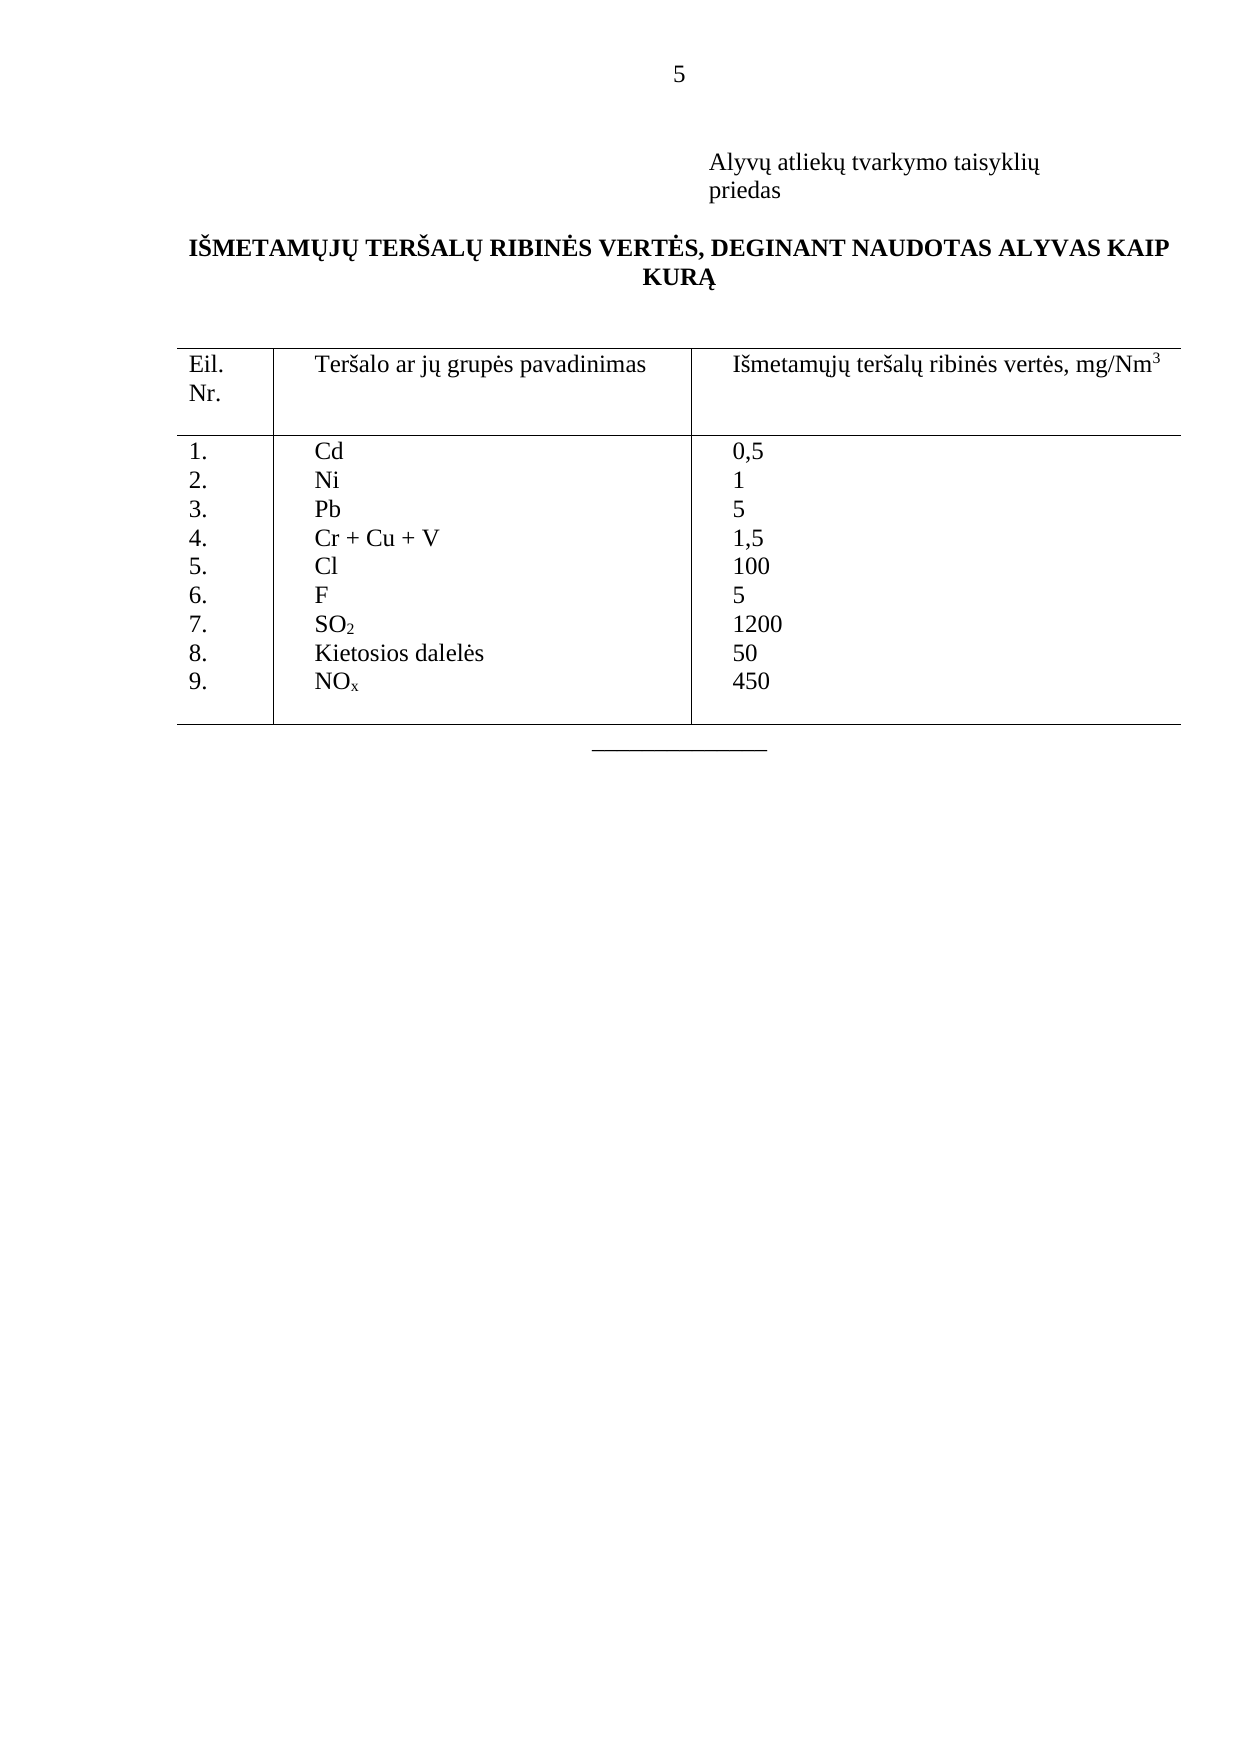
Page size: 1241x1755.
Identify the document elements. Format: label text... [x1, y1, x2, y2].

table_cell 1 [692, 465, 1181, 494]
table_header Išmetamųjų teršalų ribinės vertės, mg/Nm3 [692, 349, 1181, 407]
table_cell F [274, 580, 691, 609]
table_cell 450 [692, 666, 1181, 695]
table_cell 1,5 [692, 523, 1181, 551]
table_header Eil. Nr. [177, 349, 273, 407]
table_cell 7. [177, 609, 273, 638]
table_cell [274, 695, 691, 724]
table_cell [692, 695, 1181, 724]
table_cell 2. [177, 465, 273, 494]
table_cell 1. [177, 436, 273, 465]
table_cell NOx [274, 666, 691, 695]
table_cell [274, 407, 691, 435]
table_cell [177, 695, 273, 724]
table_cell SO2 [274, 609, 691, 638]
table_cell Cd [274, 436, 691, 465]
table_cell 1200 [692, 609, 1181, 638]
table_cell 9. [177, 666, 273, 695]
table_cell 8. [177, 638, 273, 666]
table_cell 5. [177, 551, 273, 580]
table_cell Ni [274, 465, 691, 494]
text priedas [177, 176, 1181, 204]
table_cell 100 [692, 551, 1181, 580]
table_cell Kietosios dalelės [274, 638, 691, 666]
table_cell 50 [692, 638, 1181, 666]
table_cell 6. [177, 580, 273, 609]
text Alyvų atliekų tvarkymo taisyklių [177, 147, 1181, 176]
table_cell [692, 407, 1181, 435]
table_cell [177, 407, 273, 435]
table_cell 5 [692, 494, 1181, 523]
table_header Teršalo ar jų grupės pavadinimas [274, 349, 691, 407]
table_cell Cr + Cu + V [274, 523, 691, 551]
table_cell 4. [177, 523, 273, 551]
table_cell 5 [692, 580, 1181, 609]
text Išmetamųjų teršalų ribinės vertės, deginant naudotas alyvas kaip kurą [177, 233, 1181, 291]
table_cell 0,5 [692, 436, 1181, 465]
table_cell Cl [274, 551, 691, 580]
table_cell Pb [274, 494, 691, 523]
text ______________ [177, 725, 1181, 754]
table_cell 3. [177, 494, 273, 523]
